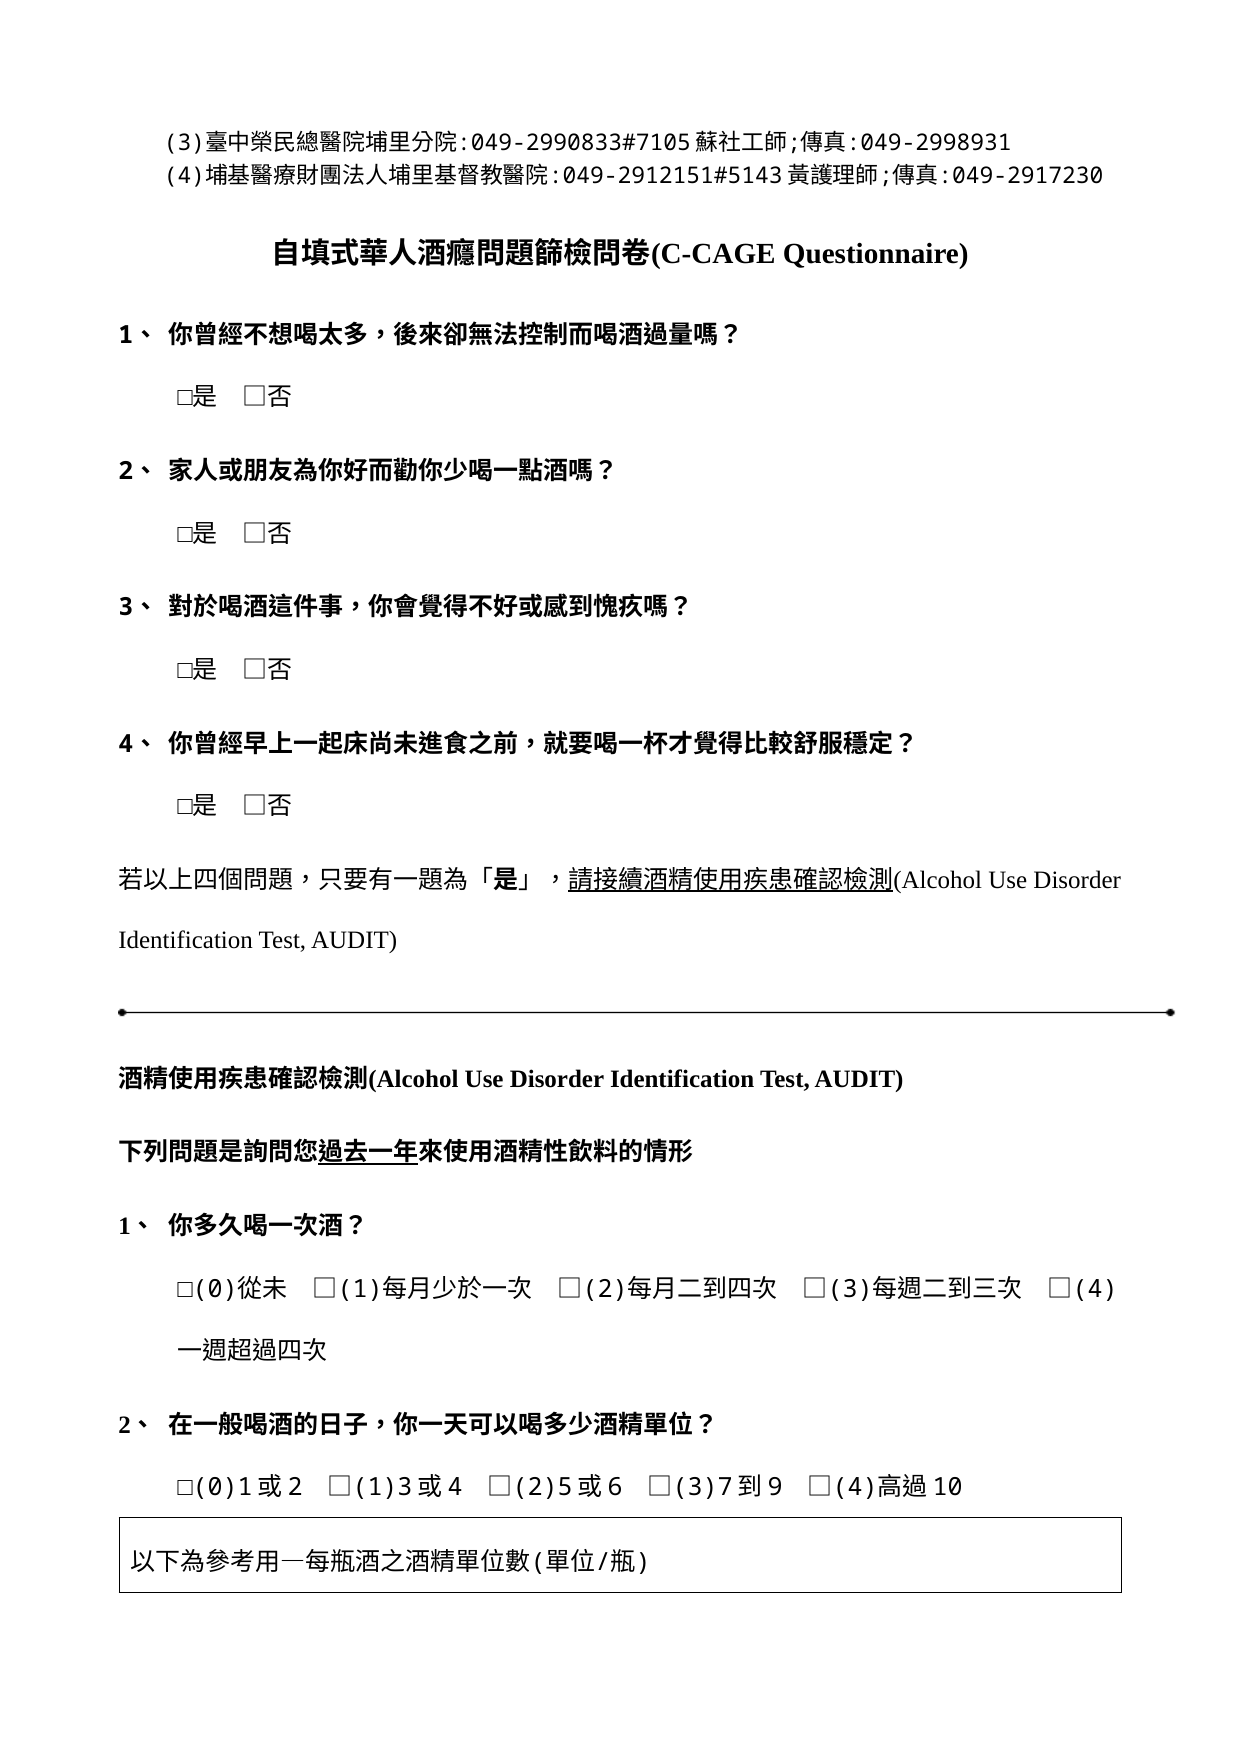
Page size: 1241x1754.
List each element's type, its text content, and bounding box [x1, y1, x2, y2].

text (3)臺中榮民總醫院埔里分院:049-2990833#7105蘇社工師;傳真:049-2998931 [163, 124, 1122, 157]
table_header 以下為參考用—每瓶酒之酒精單位數(單位/瓶) [120, 1518, 1121, 1592]
text (4)埔基醫療財團法人埔里基督教醫院:049-2912151#5143黃護理師;傳真:049-2917230 [163, 157, 1122, 191]
list 家人或朋友為你好而勸你少喝一點酒嗎？ □是 □否 [118, 427, 1122, 552]
text 酒精使用疾患確認檢測(Alcohol Use Disorder Identification Test, AUDIT) [118, 1034, 1122, 1097]
list 你多久喝一次酒？ □(0)從未 □(1)每月少於一次 □(2)每月二到四次 □(3)每週二到三次 □(4)一週超過四次 [118, 1182, 1122, 1369]
list 在一般喝酒的日子，你一天可以喝多少酒精單位？ □(0)1或2 □(1)3或4 □(2)5或6 □(3)7到9 □(4)高過10 [118, 1381, 1122, 1506]
list 對於喝酒這件事，你會覺得不好或感到愧疚嗎？ □是 □否 [118, 563, 1122, 688]
text 若以上四個問題，只要有一題為「是」，請接續酒精使用疾患確認檢測(Alcohol Use Disorder Identification Test, AUDIT) [118, 836, 1122, 961]
list 你曾經早上一起床尚未進食之前，就要喝一杯才覺得比較舒服穩定？ □是 □否 [118, 699, 1122, 824]
list 你曾經不想喝太多，後來卻無法控制而喝酒過量嗎？ □是 □否 [118, 291, 1122, 416]
text 下列問題是詢問您過去一年來使用酒精性飲料的情形 [118, 1108, 1122, 1171]
text 自填式華人酒癮問題篩檢問卷(C-CAGE Questionnaire) [118, 209, 1122, 272]
